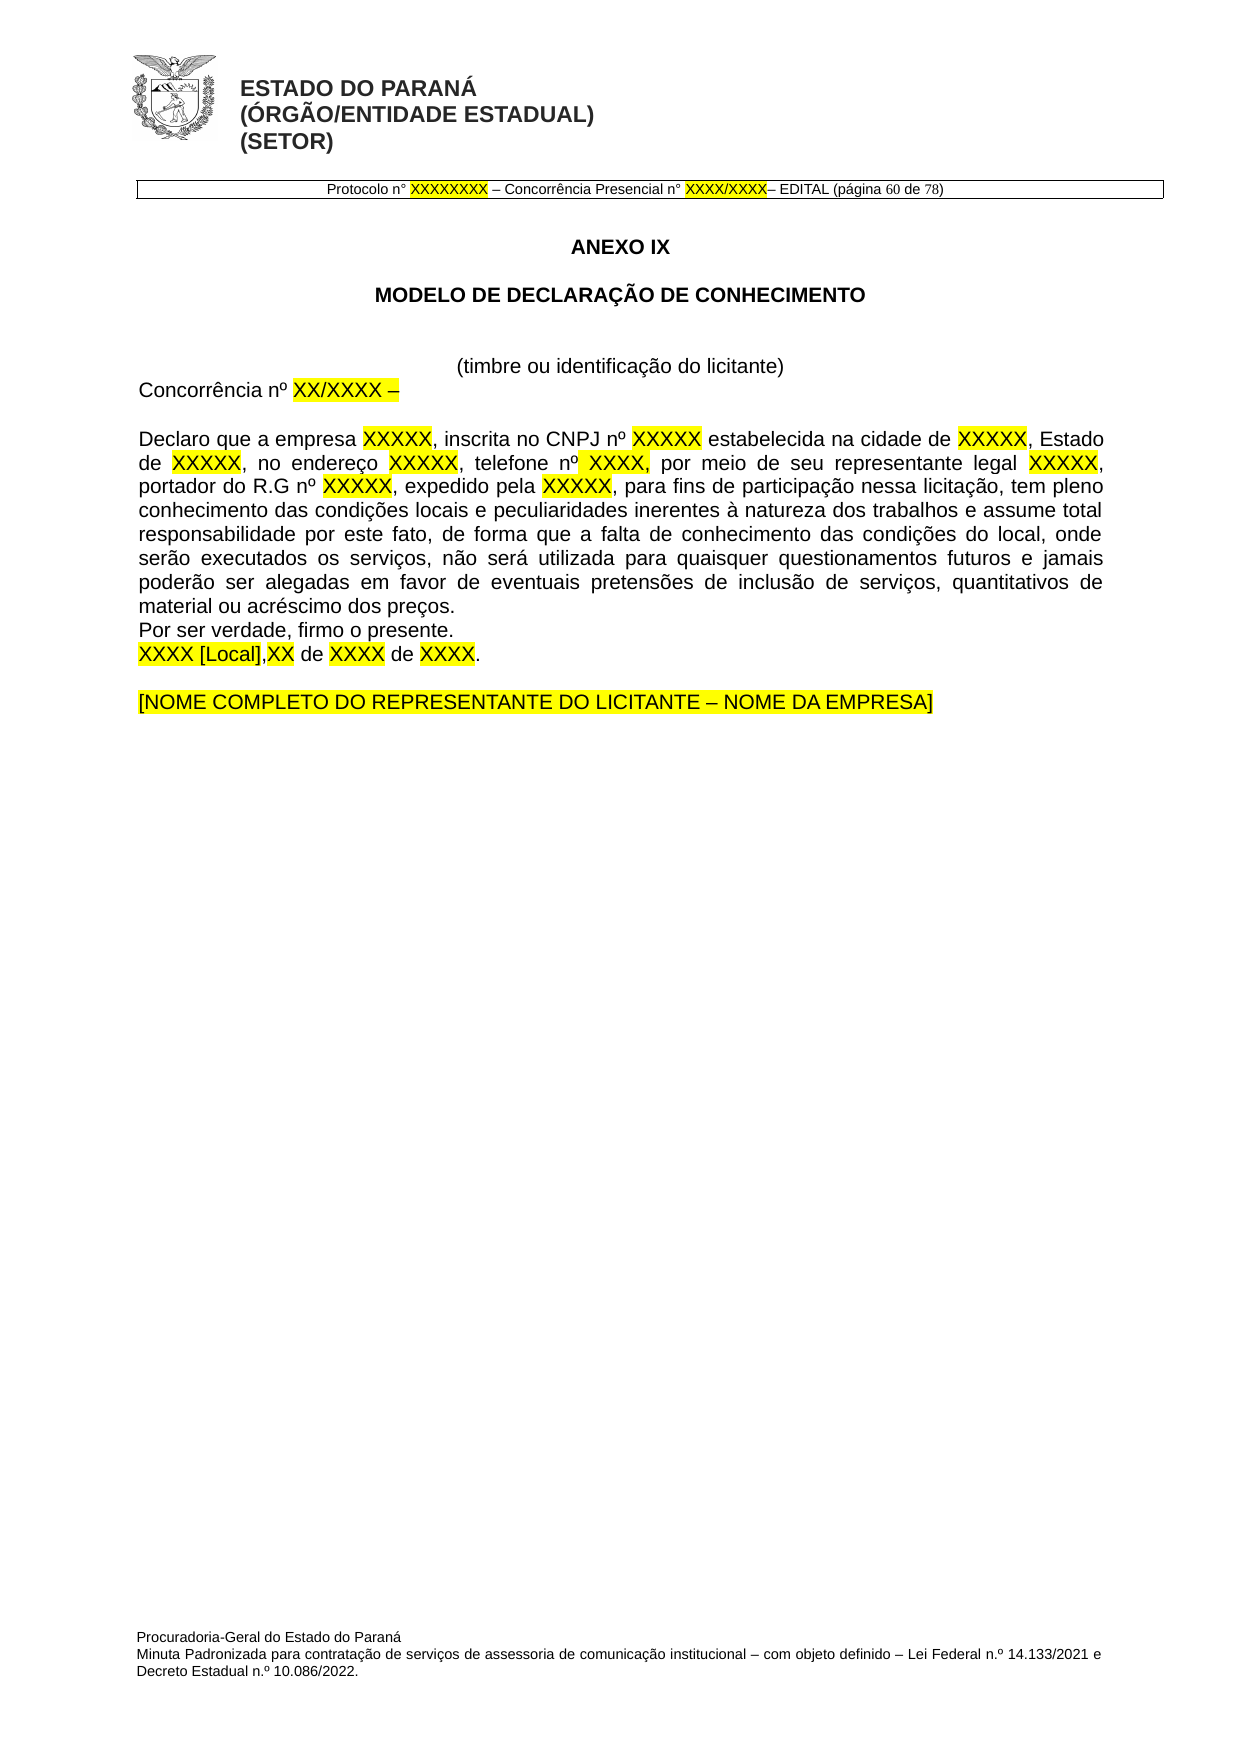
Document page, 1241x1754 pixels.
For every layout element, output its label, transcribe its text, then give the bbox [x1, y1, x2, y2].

text [NOME COMPLETO DO REPRESENTANTE DO LICITANTE – NOME DA EMPRESA] [138, 690, 1104, 714]
text XXXX [Local],XX de XXXX de XXXX. [138, 642, 1104, 666]
text Concorrência nº XX/XXXX – [138, 378, 1104, 402]
text MODELO DE DECLARAÇÃO DE CONHECIMENTO [136, 282, 1104, 306]
text ANEXO IX [136, 234, 1104, 258]
text Declaro que a empresa XXXXX, inscrita no CNPJ nº XXXXX estabelecida na cidade de XXXXX, Estado de XXXXX, no endereço XXXXX, telefone nº XXXX, por meio de seu representante legal XXXXX, portador do R.G nº XXXXX, expedido pela XXXXX, para fins de participação nessa licitação, tem pleno conhecimento das condições locais e peculiaridades inerentes à natureza dos trabalhos e assume total responsabilidade por este fato, de forma que a falta de conhecimento das condições do local, onde serão executados os serviços, não será utilizada para quaisquer questionamentos futuros e jamais poderão ser alegadas em favor de eventuais pretensões de inclusão de serviços, quantitativos de material ou acréscimo dos preços. [138, 426, 1104, 618]
text Por ser verdade, firmo o presente. [138, 618, 1104, 642]
picture [131, 54, 218, 141]
text (timbre ou identificação do licitante) [136, 354, 1104, 378]
